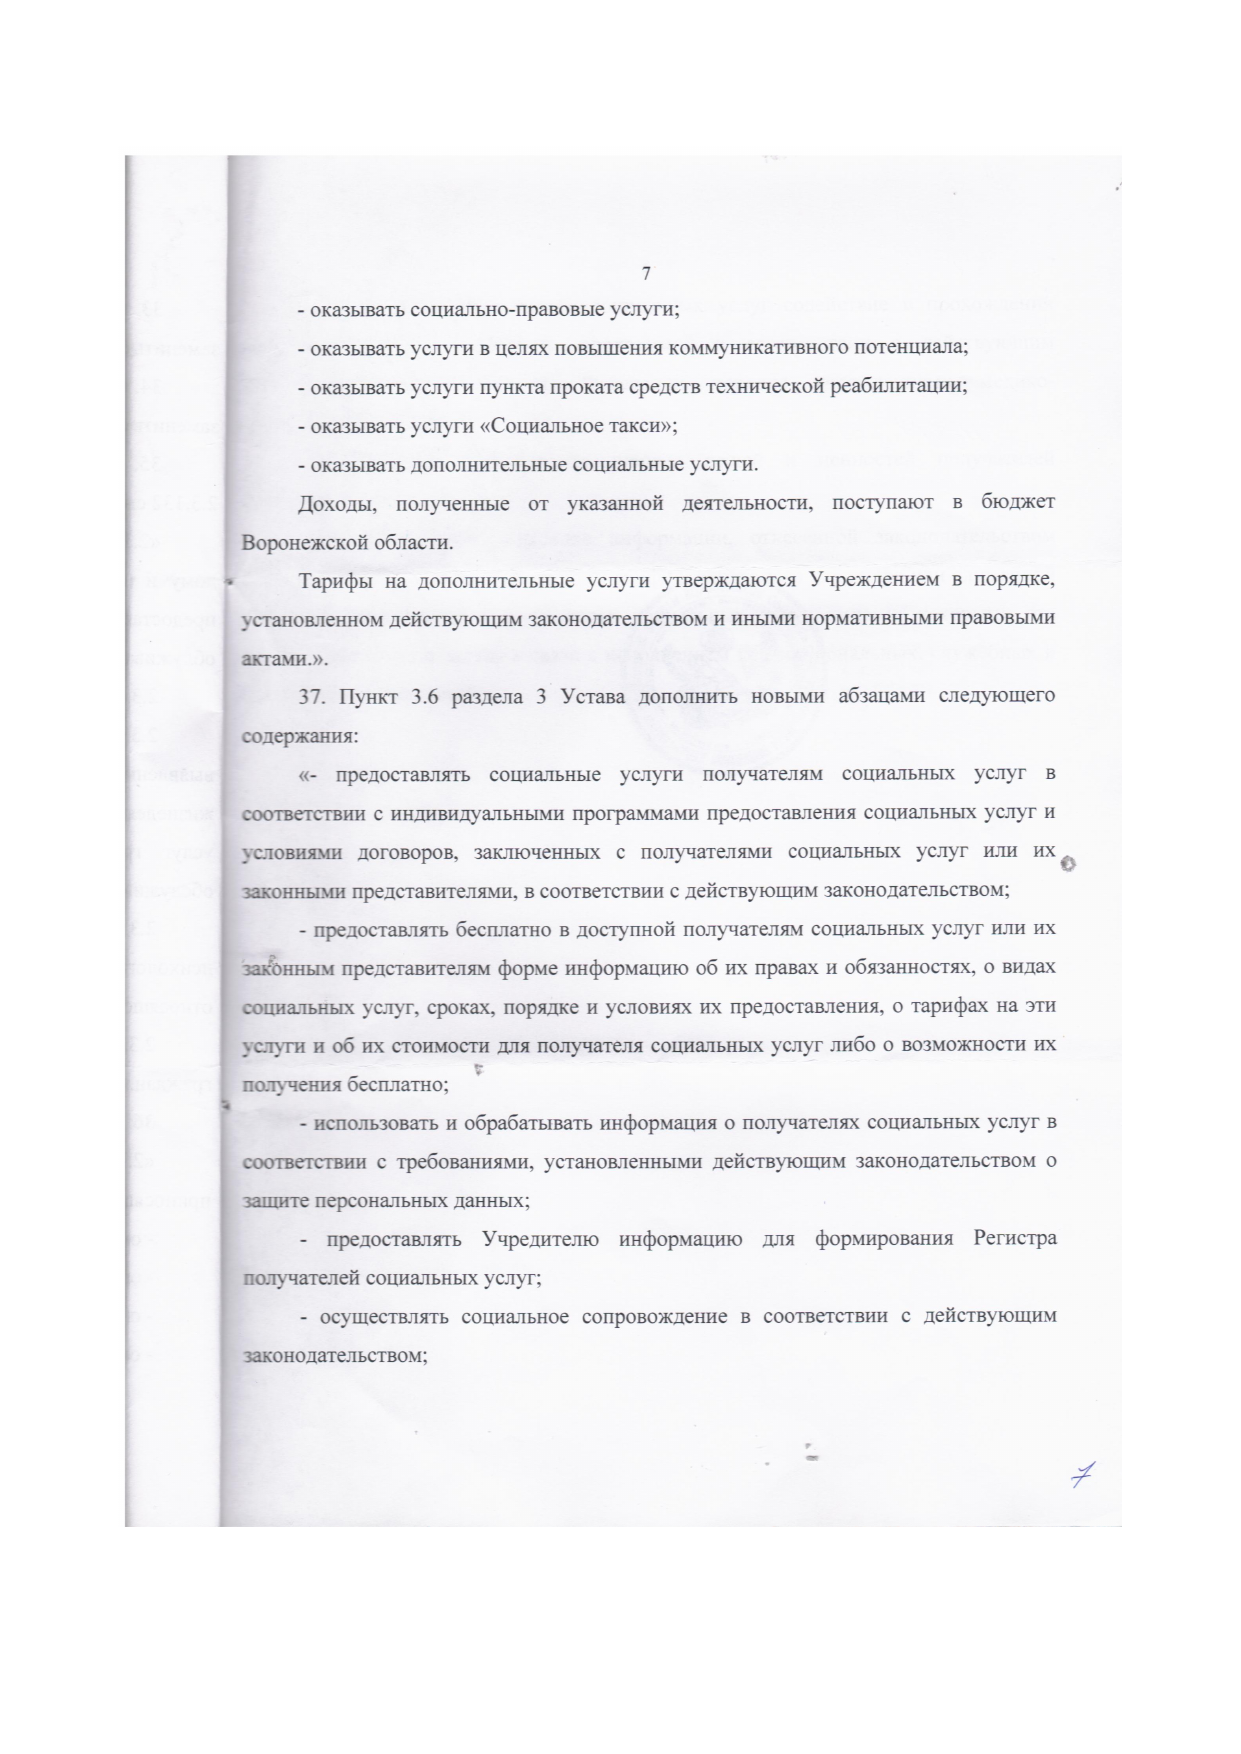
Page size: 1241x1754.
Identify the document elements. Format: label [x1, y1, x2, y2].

picture [118, 146, 1122, 1527]
